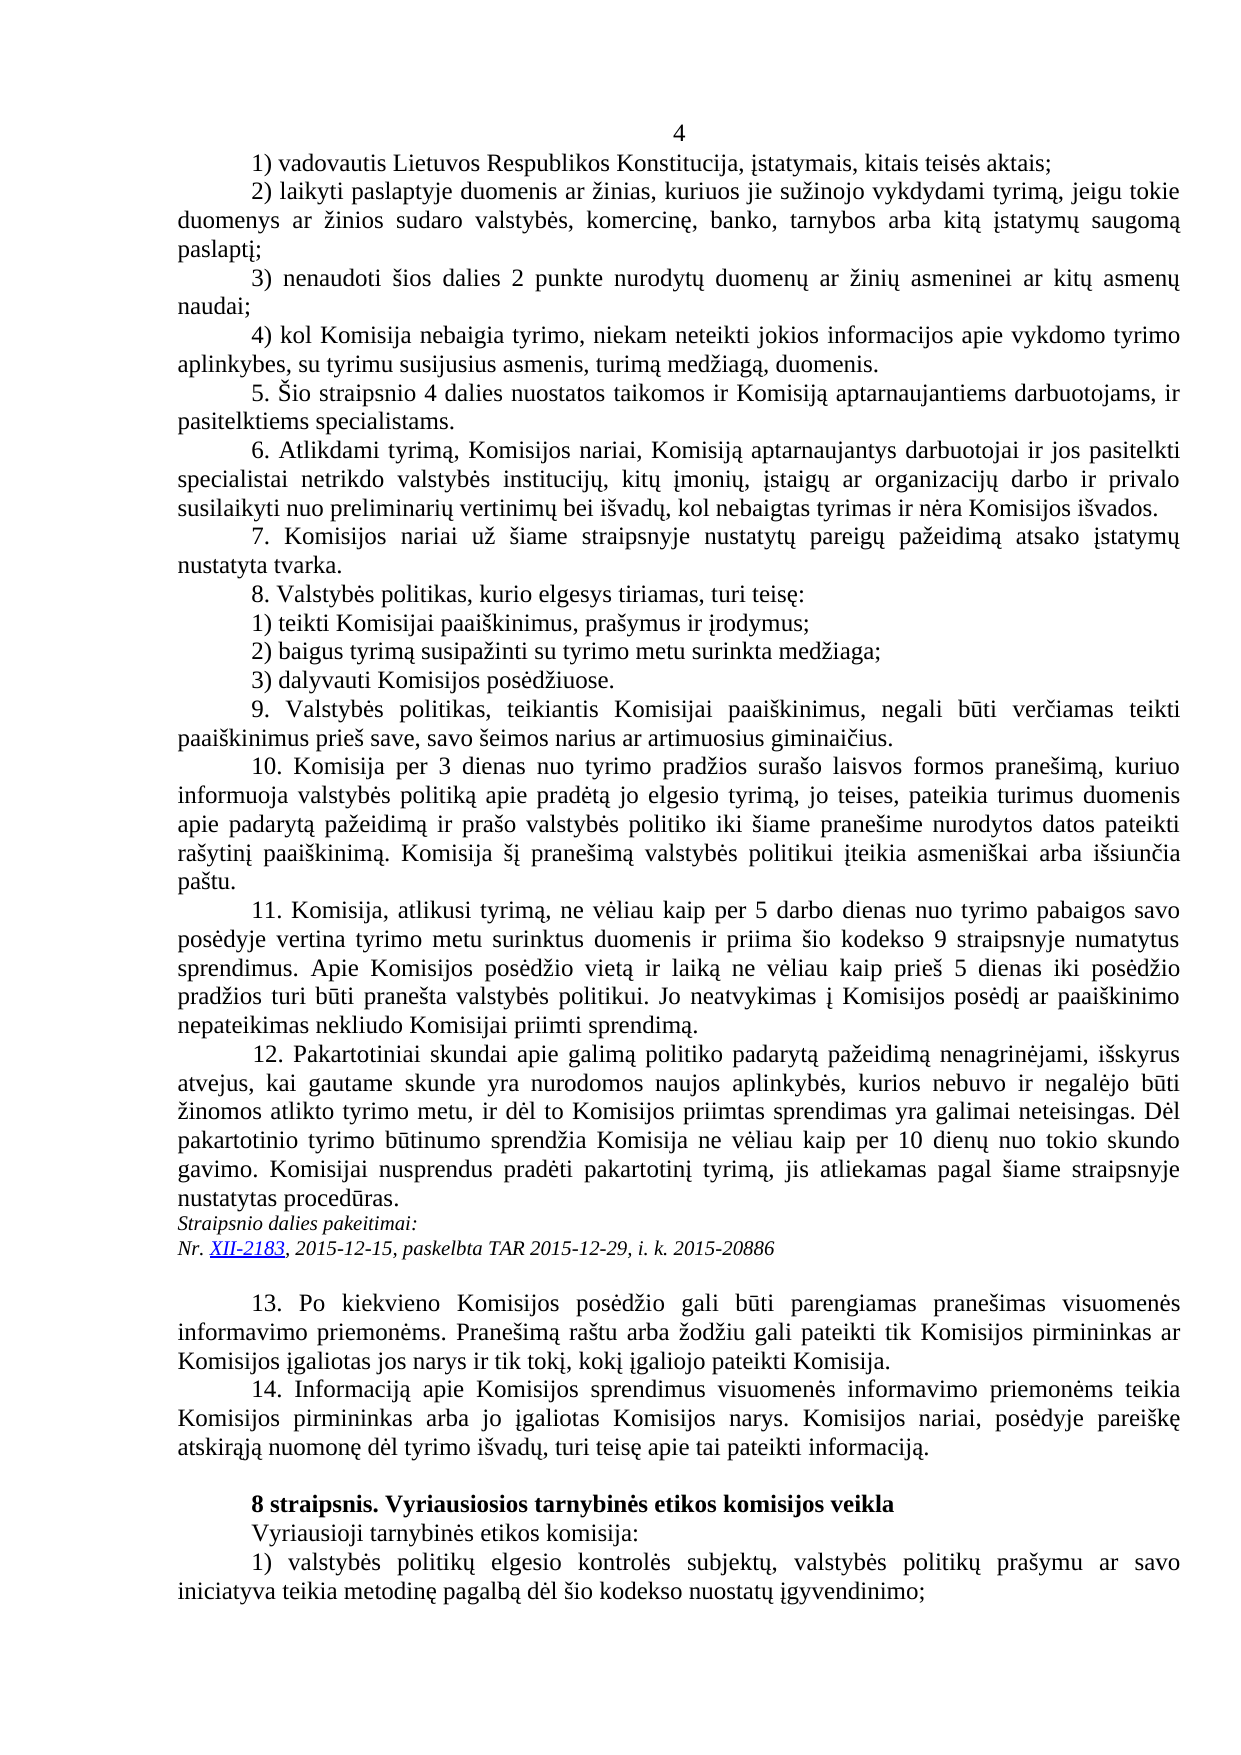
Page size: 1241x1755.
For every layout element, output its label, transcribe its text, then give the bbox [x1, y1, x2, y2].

text 6. Atlikdami tyrimą, Komisijos nariai, Komisiją aptarnaujantys darbuotojai ir jos pasitelkti specialistai netrikdo valstybės institucijų, kitų įmonių, įstaigų ar organizacijų darbo ir privalo susilaikyti nuo preliminarių vertinimų bei išvadų, kol nebaigtas tyrimas ir nėra Komisijos išvados. [177, 435, 1181, 521]
text 5. Šio straipsnio 4 dalies nuostatos taikomos ir Komisiją aptarnaujantiems darbuotojams, ir pasitelktiems specialistams. [177, 378, 1181, 435]
text 4) kol Komisija nebaigia tyrimo, niekam neteikti jokios informacijos apie vykdomo tyrimo aplinkybes, su tyrimu susijusius asmenis, turimą medžiagą, duomenis. [177, 320, 1181, 378]
text Vyriausioji tarnybinės etikos komisija: [177, 1518, 1181, 1547]
text 12. Pakartotiniai skundai apie galimą politiko padarytą pažeidimą nenagrinėjami, išskyrus atvejus, kai gautame skunde yra nurodomos naujos aplinkybės, kurios nebuvo ir negalėjo būti žinomos atlikto tyrimo metu, ir dėl to Komisijos priimtas sprendimas yra galimai neteisingas. Dėl pakartotinio tyrimo būtinumo sprendžia Komisija ne vėliau kaip per 10 dienų nuo tokio skundo gavimo. Komisijai nusprendus pradėti pakartotinį tyrimą, jis atliekamas pagal šiame straipsnyje nustatytas procedūras. [177, 1039, 1181, 1211]
text 3) nenaudoti šios dalies 2 punkte nurodytų duomenų ar žinių asmeninei ar kitų asmenų naudai; [177, 263, 1181, 320]
text 14. Informaciją apie Komisijos sprendimus visuomenės informavimo priemonėms teikia Komisijos pirmininkas arba jo įgaliotas Komisijos narys. Komisijos nariai, posėdyje pareiškę atskirąją nuomonę dėl tyrimo išvadų, turi teisę apie tai pateikti informaciją. [177, 1374, 1181, 1461]
text 8 straipsnis. Vyriausiosios tarnybinės etikos komisijos veikla [177, 1489, 1181, 1518]
text 1) vadovautis Lietuvos Respublikos Konstitucija, įstatymais, kitais teisės aktais; [177, 148, 1181, 176]
text 1) valstybės politikų elgesio kontrolės subjektų, valstybės politikų prašymu ar savo iniciatyva teikia metodinę pagalbą dėl šio kodekso nuostatų įgyvendinimo; [177, 1547, 1181, 1604]
text 1) teikti Komisijai paaiškinimus, prašymus ir įrodymus; [177, 608, 1181, 636]
text 2) baigus tyrimą susipažinti su tyrimo metu surinkta medžiaga; [177, 636, 1181, 665]
text Nr. XII-2183, 2015-12-15, paskelbta TAR 2015-12-29, i. k. 2015-20886 [177, 1235, 1181, 1259]
text Straipsnio dalies pakeitimai: [177, 1211, 1181, 1235]
text 3) dalyvauti Komisijos posėdžiuose. [177, 665, 1181, 694]
text 13. Po kiekvieno Komisijos posėdžio gali būti parengiamas pranešimas visuomenės informavimo priemonėms. Pranešimą raštu arba žodžiu gali pateikti tik Komisijos pirmininkas ar Komisijos įgaliotas jos narys ir tik tokį, kokį įgaliojo pateikti Komisija. [177, 1288, 1181, 1374]
text 7. Komisijos nariai už šiame straipsnyje nustatytų pareigų pažeidimą atsako įstatymų nustatyta tvarka. [177, 521, 1181, 579]
text 2) laikyti paslaptyje duomenis ar žinias, kuriuos jie sužinojo vykdydami tyrimą, jeigu tokie duomenys ar žinios sudaro valstybės, komercinę, banko, tarnybos arba kitą įstatymų saugomą paslaptį; [177, 176, 1181, 263]
text 10. Komisija per 3 dienas nuo tyrimo pradžios surašo laisvos formos pranešimą, kuriuo informuoja valstybės politiką apie pradėtą jo elgesio tyrimą, jo teises, pateikia turimus duomenis apie padarytą pažeidimą ir prašo valstybės politiko iki šiame pranešime nurodytos datos pateikti rašytinį paaiškinimą. Komisija šį pranešimą valstybės politikui įteikia asmeniškai arba išsiunčia paštu. [177, 751, 1181, 895]
text 11. Komisija, atlikusi tyrimą, ne vėliau kaip per 5 darbo dienas nuo tyrimo pabaigos savo posėdyje vertina tyrimo metu surinktus duomenis ir priima šio kodekso 9 straipsnyje numatytus sprendimus. Apie Komisijos posėdžio vietą ir laiką ne vėliau kaip prieš 5 dienas iki posėdžio pradžios turi būti pranešta valstybės politikui. Jo neatvykimas į Komisijos posėdį ar paaiškinimo nepateikimas nekliudo Komisijai priimti sprendimą. [177, 895, 1181, 1039]
text 9. Valstybės politikas, teikiantis Komisijai paaiškinimus, negali būti verčiamas teikti paaiškinimus prieš save, savo šeimos narius ar artimuosius giminaičius. [177, 694, 1181, 751]
text 8. Valstybės politikas, kurio elgesys tiriamas, turi teisę: [177, 579, 1181, 608]
